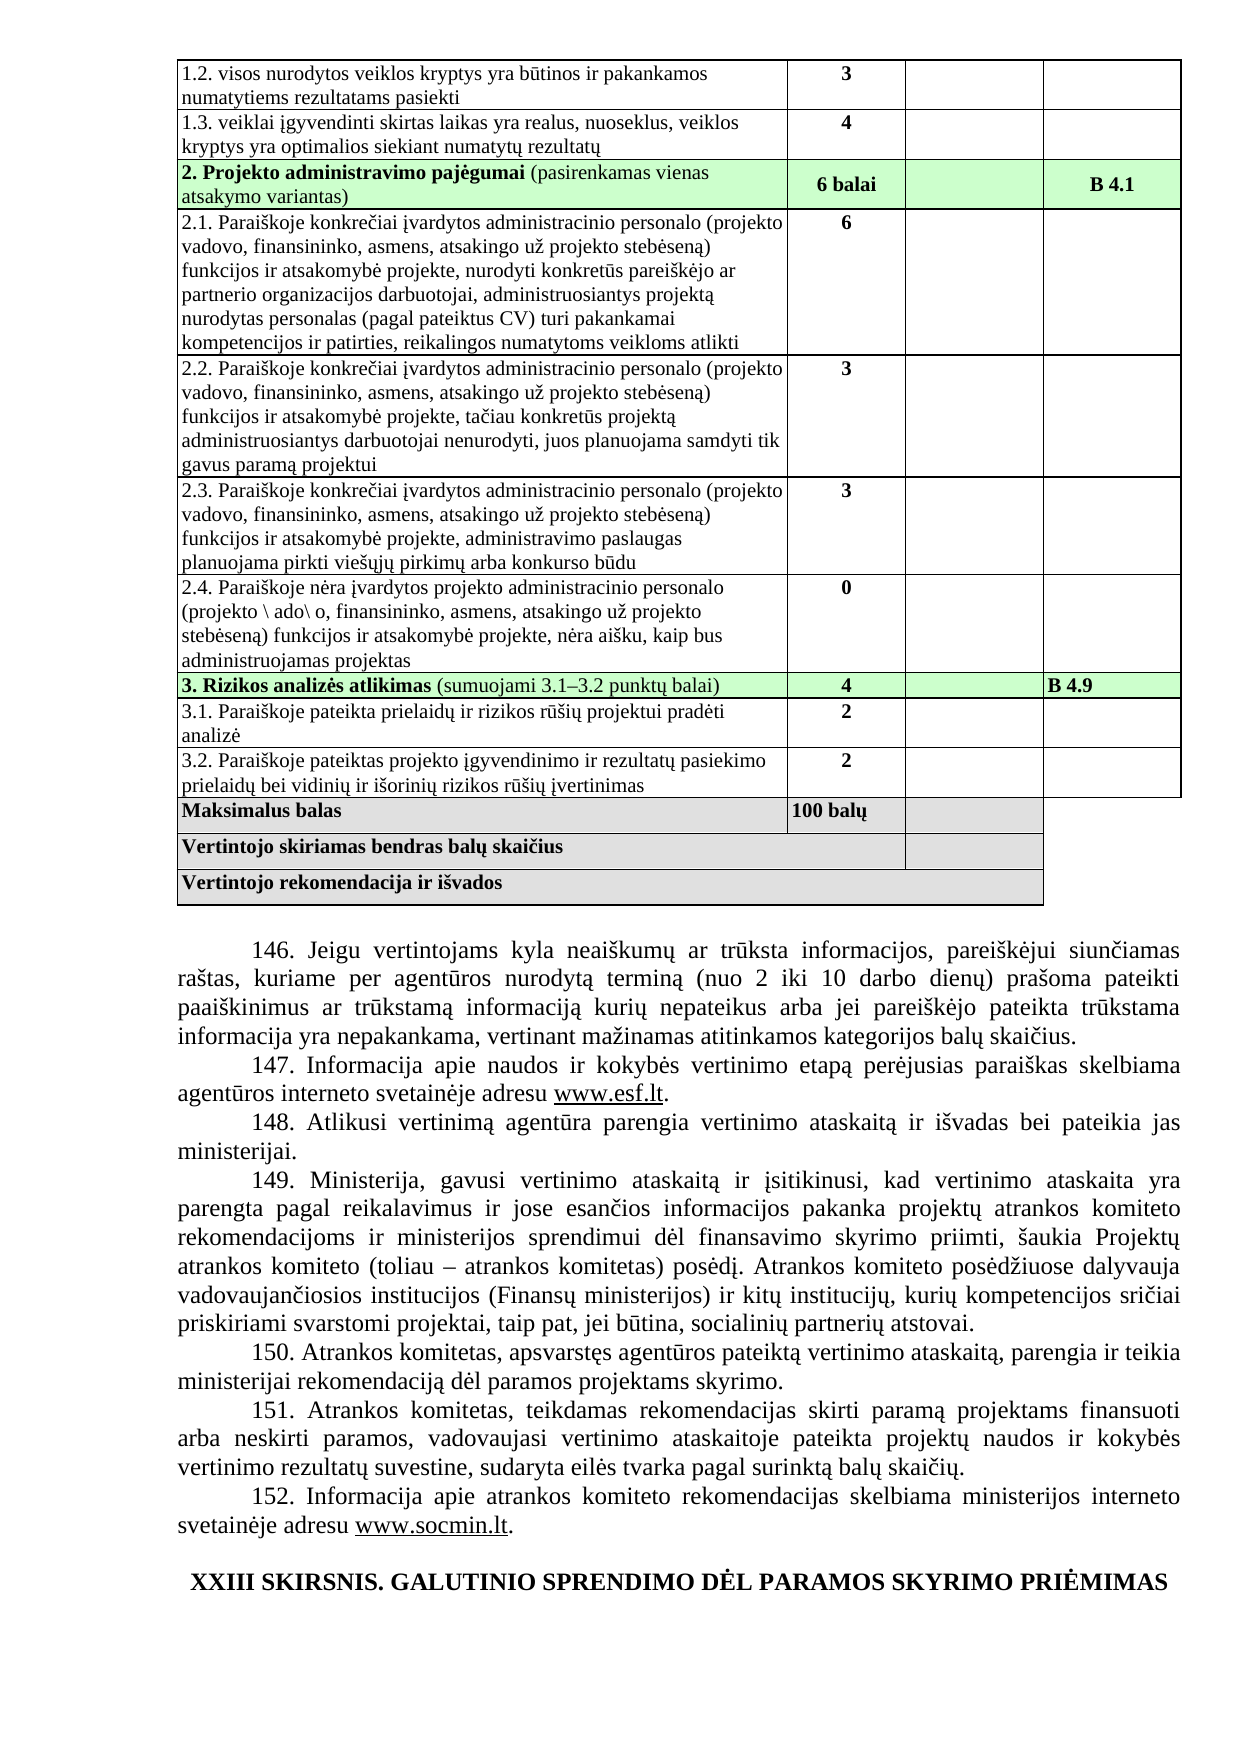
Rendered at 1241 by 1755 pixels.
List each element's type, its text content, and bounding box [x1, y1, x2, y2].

table_cell [1044, 210, 1180, 354]
table_cell 2.3. Paraiškoje konkrečiai įvardytos administracinio personalo (projekto vadovo, finansininko, asmens, atsakingo už projekto stebėseną) funkcijos ir atsakomybė projekte, administravimo paslaugas planuojama pirkti viešųjų pirkimų arba konkurso būdu [178, 478, 787, 574]
table_cell 6 [788, 210, 905, 354]
table_cell [1044, 356, 1180, 476]
text XXIII SKIRSNIS. GALUTINIO SPRENDIMO DĖL PARAMOS SKYRIMO PRIĖMIMAS [177, 1567, 1181, 1596]
table_cell 2.2. Paraiškoje konkrečiai įvardytos administracinio personalo (projekto vadovo, finansininko, asmens, atsakingo už projekto stebėseną) funkcijos ir atsakomybė projekte, tačiau konkretūs projektą administruosiantys darbuotojai nenurodyti, juos planuojama samdyti tik gavus paramą projektui [178, 356, 787, 476]
table_cell B 4.1 [1044, 160, 1180, 208]
table_cell [906, 160, 1043, 208]
table_cell [1044, 798, 1181, 904]
table_cell [1044, 478, 1180, 574]
table_cell [1044, 575, 1180, 672]
table_cell [906, 61, 1043, 109]
table_cell [1044, 61, 1180, 109]
table_cell [906, 748, 1043, 797]
table_cell 4 [788, 673, 905, 697]
table_cell [906, 110, 1043, 158]
table_cell [906, 356, 1043, 476]
table_cell 4 [788, 110, 905, 158]
table_cell 0 [788, 575, 905, 672]
text 152. Informacija apie atrankos komiteto rekomendacijas skelbiama ministerijos interneto svetainėje adresu www.socmin.lt. [177, 1481, 1181, 1538]
table_cell Vertintojo skiriamas bendras balų skaičius [178, 834, 905, 868]
table_cell 3 [788, 356, 905, 476]
table_cell 3 [788, 478, 905, 574]
table_cell [1044, 110, 1180, 158]
table_cell Maksimalus balas [178, 798, 787, 832]
table_cell [906, 834, 1043, 868]
table_cell [906, 673, 1043, 697]
table_cell [1044, 699, 1180, 747]
table_cell 1.2. visos nurodytos veiklos kryptys yra būtinos ir pakankamos numatytiems rezultatams pasiekti [178, 61, 787, 109]
table_cell 1.3. veiklai įgyvendinti skirtas laikas yra realus, nuoseklus, veiklos kryptys yra optimalios siekiant numatytų rezultatų [178, 110, 787, 158]
table_cell 2. Projekto administravimo pajėgumai (pasirenkamas vienas atsakymo variantas) [178, 160, 787, 208]
text 148. Atlikusi vertinimą agentūra parengia vertinimo ataskaitą ir išvadas bei pateikia jas ministerijai. [177, 1107, 1181, 1165]
table_cell 2.4. Paraiškoje nėra įvardytos projekto administracinio personalo (projekto \ ado\ o, finansininko, asmens, atsakingo už projekto stebėseną) funkcijos ir atsakomybė projekte, nėra aišku, kaip bus administruojamas projektas [178, 575, 787, 672]
table_cell [906, 575, 1043, 672]
table_cell 2 [788, 748, 905, 797]
table_cell [1044, 748, 1180, 797]
text 147. Informacija apie naudos ir kokybės vertinimo etapą perėjusias paraiškas skelbiama agentūros interneto svetainėje adresu www.esf.lt. [177, 1050, 1181, 1107]
table_cell 2.1. Paraiškoje konkrečiai įvardytos administracinio personalo (projekto vadovo, finansininko, asmens, atsakingo už projekto stebėseną) funkcijos ir atsakomybė projekte, nurodyti konkretūs pareiškėjo ar partnerio organizacijos darbuotojai, administruosiantys projektą nurodytas personalas (pagal pateiktus CV) turi pakankamai kompetencijos ir patirties, reikalingos numatytoms veikloms atlikti [178, 210, 787, 354]
table_cell [906, 210, 1043, 354]
table_cell 3.2. Paraiškoje pateiktas projekto įgyvendinimo ir rezultatų pasiekimo prielaidų bei vidinių ir išorinių rizikos rūšių įvertinimas [178, 748, 787, 797]
text 149. Ministerija, gavusi vertinimo ataskaitą ir įsitikinusi, kad vertinimo ataskaita yra parengta pagal reikalavimus ir jose esančios informacijos pakanka projektų atrankos komiteto rekomendacijoms ir ministerijos sprendimui dėl finansavimo skyrimo priimti, šaukia Projektų atrankos komiteto (toliau – atrankos komitetas) posėdį. Atrankos komiteto posėdžiuose dalyvauja vadovaujančiosios institucijos (Finansų ministerijos) ir kitų institucijų, kurių kompetencijos sričiai priskiriami svarstomi projektai, taip pat, jei būtina, socialinių partnerių atstovai. [177, 1165, 1181, 1337]
table_cell 100 balų [788, 798, 905, 832]
table_cell 6 balai [788, 160, 905, 208]
table_cell [906, 478, 1043, 574]
table_cell 3 [788, 61, 905, 109]
table_cell 2 [788, 699, 905, 747]
text 146. Jeigu vertintojams kyla neaiškumų ar trūksta informacijos, pareiškėjui siunčiamas raštas, kuriame per agentūros nurodytą terminą (nuo 2 iki 10 darbo dienų) prašoma pateikti paaiškinimus ar trūkstamą informaciją kurių nepateikus arba jei pareiškėjo pateikta trūkstama informacija yra nepakankama, vertinant mažinamas atitinkamos kategorijos balų skaičius. [177, 935, 1181, 1050]
table_cell Vertintojo rekomendacija ir išvados [178, 870, 1043, 904]
text 150. Atrankos komitetas, apsvarstęs agentūros pateiktą vertinimo ataskaitą, parengia ir teikia ministerijai rekomendaciją dėl paramos projektams skyrimo. [177, 1337, 1181, 1395]
table_cell B 4.9 [1044, 673, 1180, 697]
table_cell 3. Rizikos analizės atlikimas (sumuojami 3.1–3.2 punktų balai) [178, 673, 787, 697]
table_cell [906, 798, 1043, 832]
text 151. Atrankos komitetas, teikdamas rekomendacijas skirti paramą projektams finansuoti arba neskirti paramos, vadovaujasi vertinimo ataskaitoje pateikta projektų naudos ir kokybės vertinimo rezultatų suvestine, sudaryta eilės tvarka pagal surinktą balų skaičių. [177, 1395, 1181, 1481]
table_cell 3.1. Paraiškoje pateikta prielaidų ir rizikos rūšių projektui pradėti analizė [178, 699, 787, 747]
table_cell [906, 699, 1043, 747]
